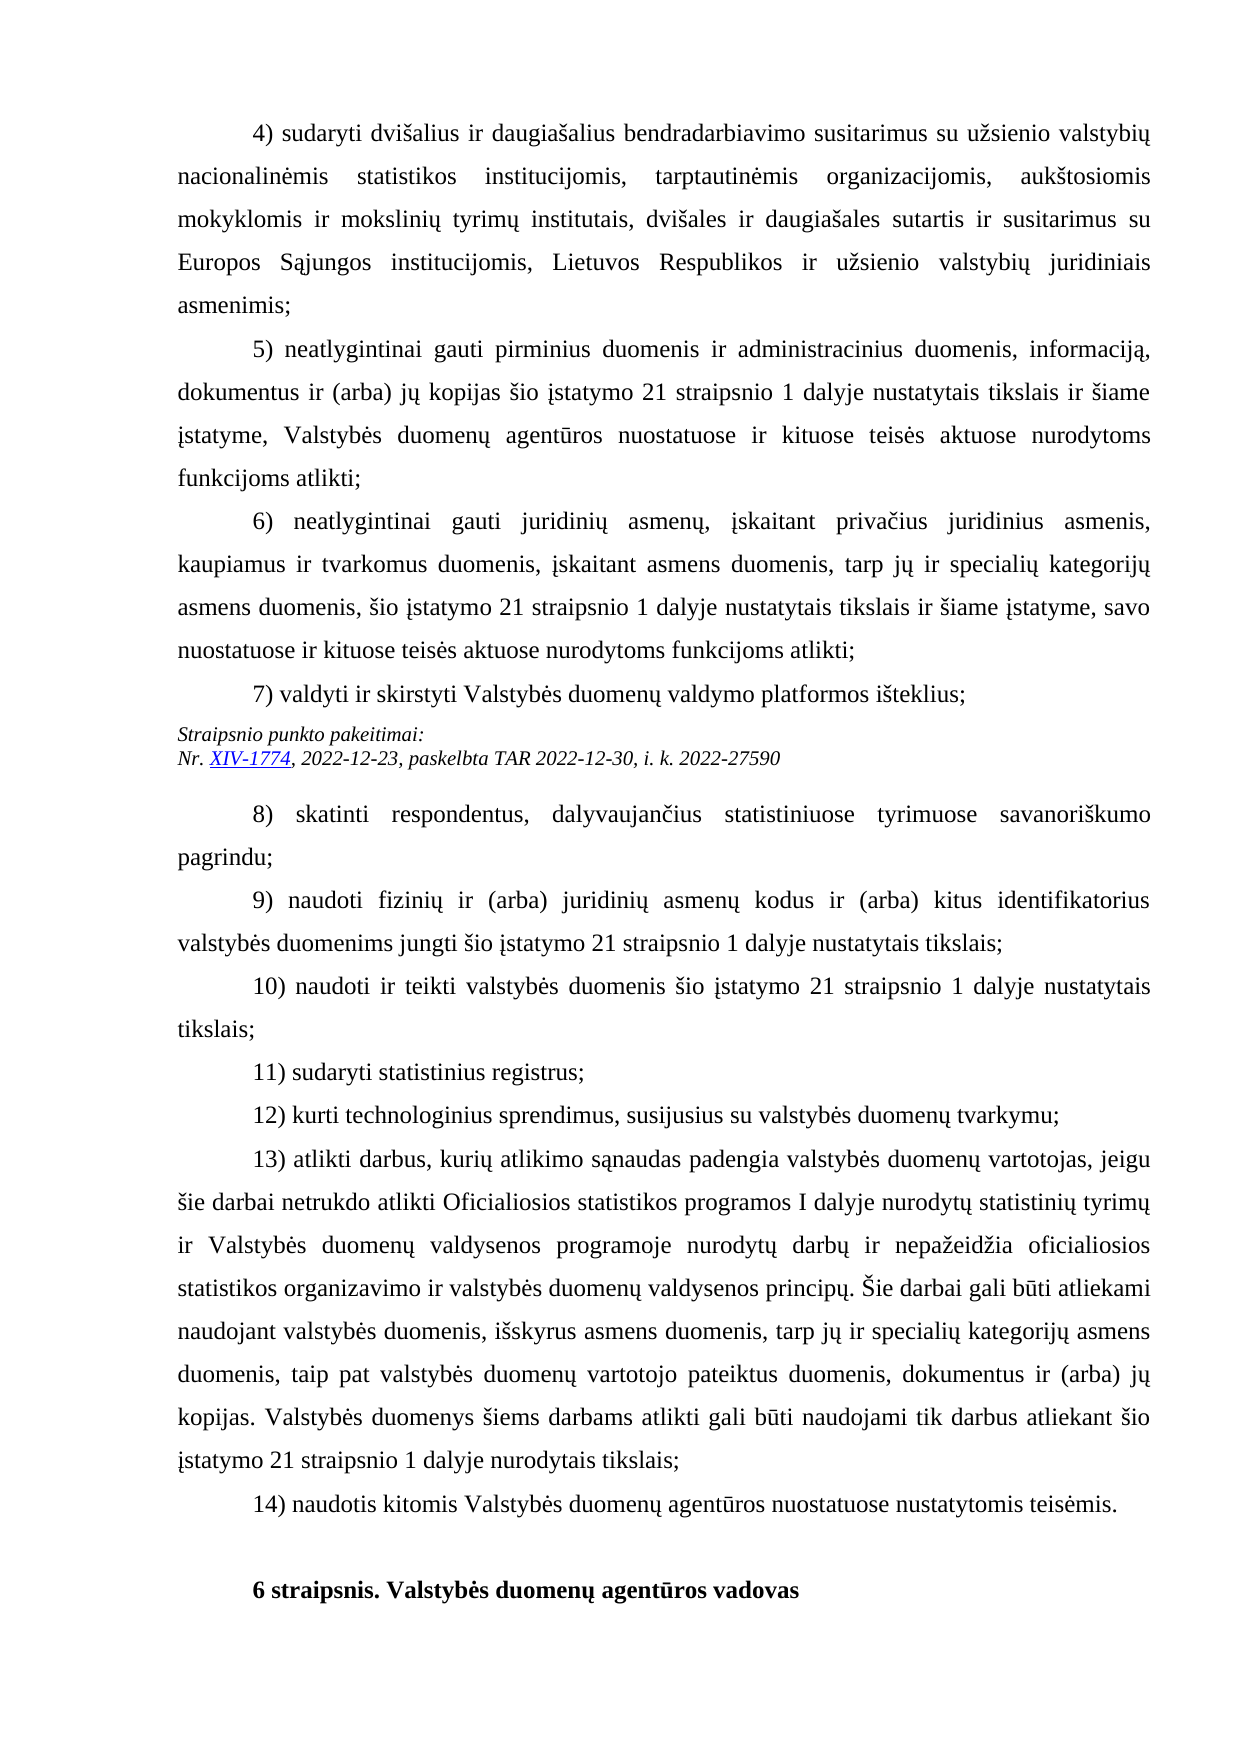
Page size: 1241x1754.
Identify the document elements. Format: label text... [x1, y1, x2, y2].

text 10) naudoti ir teikti valstybės duomenis šio įstatymo 21 straipsnio 1 dalyje nustatytais tikslais; [177, 971, 1152, 1043]
text 12) kurti technologinius sprendimus, susijusius su valstybės duomenų tvarkymu; [177, 1101, 1152, 1129]
text 6) neatlygintinai gauti juridinių asmenų, įskaitant privačius juridinius asmenis, kaupiamus ir tvarkomus duomenis, įskaitant asmens duomenis, tarp jų ir specialių kategorijų asmens duomenis, šio įstatymo 21 straipsnio 1 dalyje nustatytais tikslais ir šiame įstatyme, savo nuostatuose ir kituose teisės aktuose nurodytoms funkcijoms atlikti; [177, 506, 1152, 664]
text 6 straipsnis. Valstybės duomenų agentūros vadovas [177, 1575, 1152, 1604]
text 14) naudotis kitomis Valstybės duomenų agentūros nuostatuose nustatytomis teisėmis. [177, 1489, 1152, 1517]
text Nr. XIV-1774, 2022-12-23, paskelbta TAR 2022-12-30, i. k. 2022-27590 [177, 746, 1152, 770]
text 5) neatlygintinai gauti pirminius duomenis ir administracinius duomenis, informaciją, dokumentus ir (arba) jų kopijas šio įstatymo 21 straipsnio 1 dalyje nustatytais tikslais ir šiame įstatyme, Valstybės duomenų agentūros nuostatuose ir kituose teisės aktuose nurodytoms funkcijoms atlikti; [177, 334, 1152, 492]
text Straipsnio punkto pakeitimai: [177, 722, 1152, 746]
text 4) sudaryti dvišalius ir daugiašalius bendradarbiavimo susitarimus su užsienio valstybių nacionalinėmis statistikos institucijomis, tarptautinėmis organizacijomis, aukštosiomis mokyklomis ir mokslinių tyrimų institutais, dvišales ir daugiašales sutartis ir susitarimus su Europos Sąjungos institucijomis, Lietuvos Respublikos ir užsienio valstybių juridiniais asmenimis; [177, 118, 1152, 319]
text 11) sudaryti statistinius registrus; [177, 1057, 1152, 1086]
text 7) valdyti ir skirstyti Valstybės duomenų valdymo platformos išteklius; [177, 679, 1152, 707]
text 9) naudoti fizinių ir (arba) juridinių asmenų kodus ir (arba) kitus identifikatorius valstybės duomenims jungti šio įstatymo 21 straipsnio 1 dalyje nustatytais tikslais; [177, 885, 1152, 957]
text 13) atlikti darbus, kurių atlikimo sąnaudas padengia valstybės duomenų vartotojas, jeigu šie darbai netrukdo atlikti Oficialiosios statistikos programos I dalyje nurodytų statistinių tyrimų ir Valstybės duomenų valdysenos programoje nurodytų darbų ir nepažeidžia oficialiosios statistikos organizavimo ir valstybės duomenų valdysenos principų. Šie darbai gali būti atliekami naudojant valstybės duomenis, išskyrus asmens duomenis, tarp jų ir specialių kategorijų asmens duomenis, taip pat valstybės duomenų vartotojo pateiktus duomenis, dokumentus ir (arba) jų kopijas. Valstybės duomenys šiems darbams atlikti gali būti naudojami tik darbus atliekant šio įstatymo 21 straipsnio 1 dalyje nurodytais tikslais; [177, 1144, 1152, 1474]
text 8) skatinti respondentus, dalyvaujančius statistiniuose tyrimuose savanoriškumo pagrindu; [177, 799, 1152, 871]
